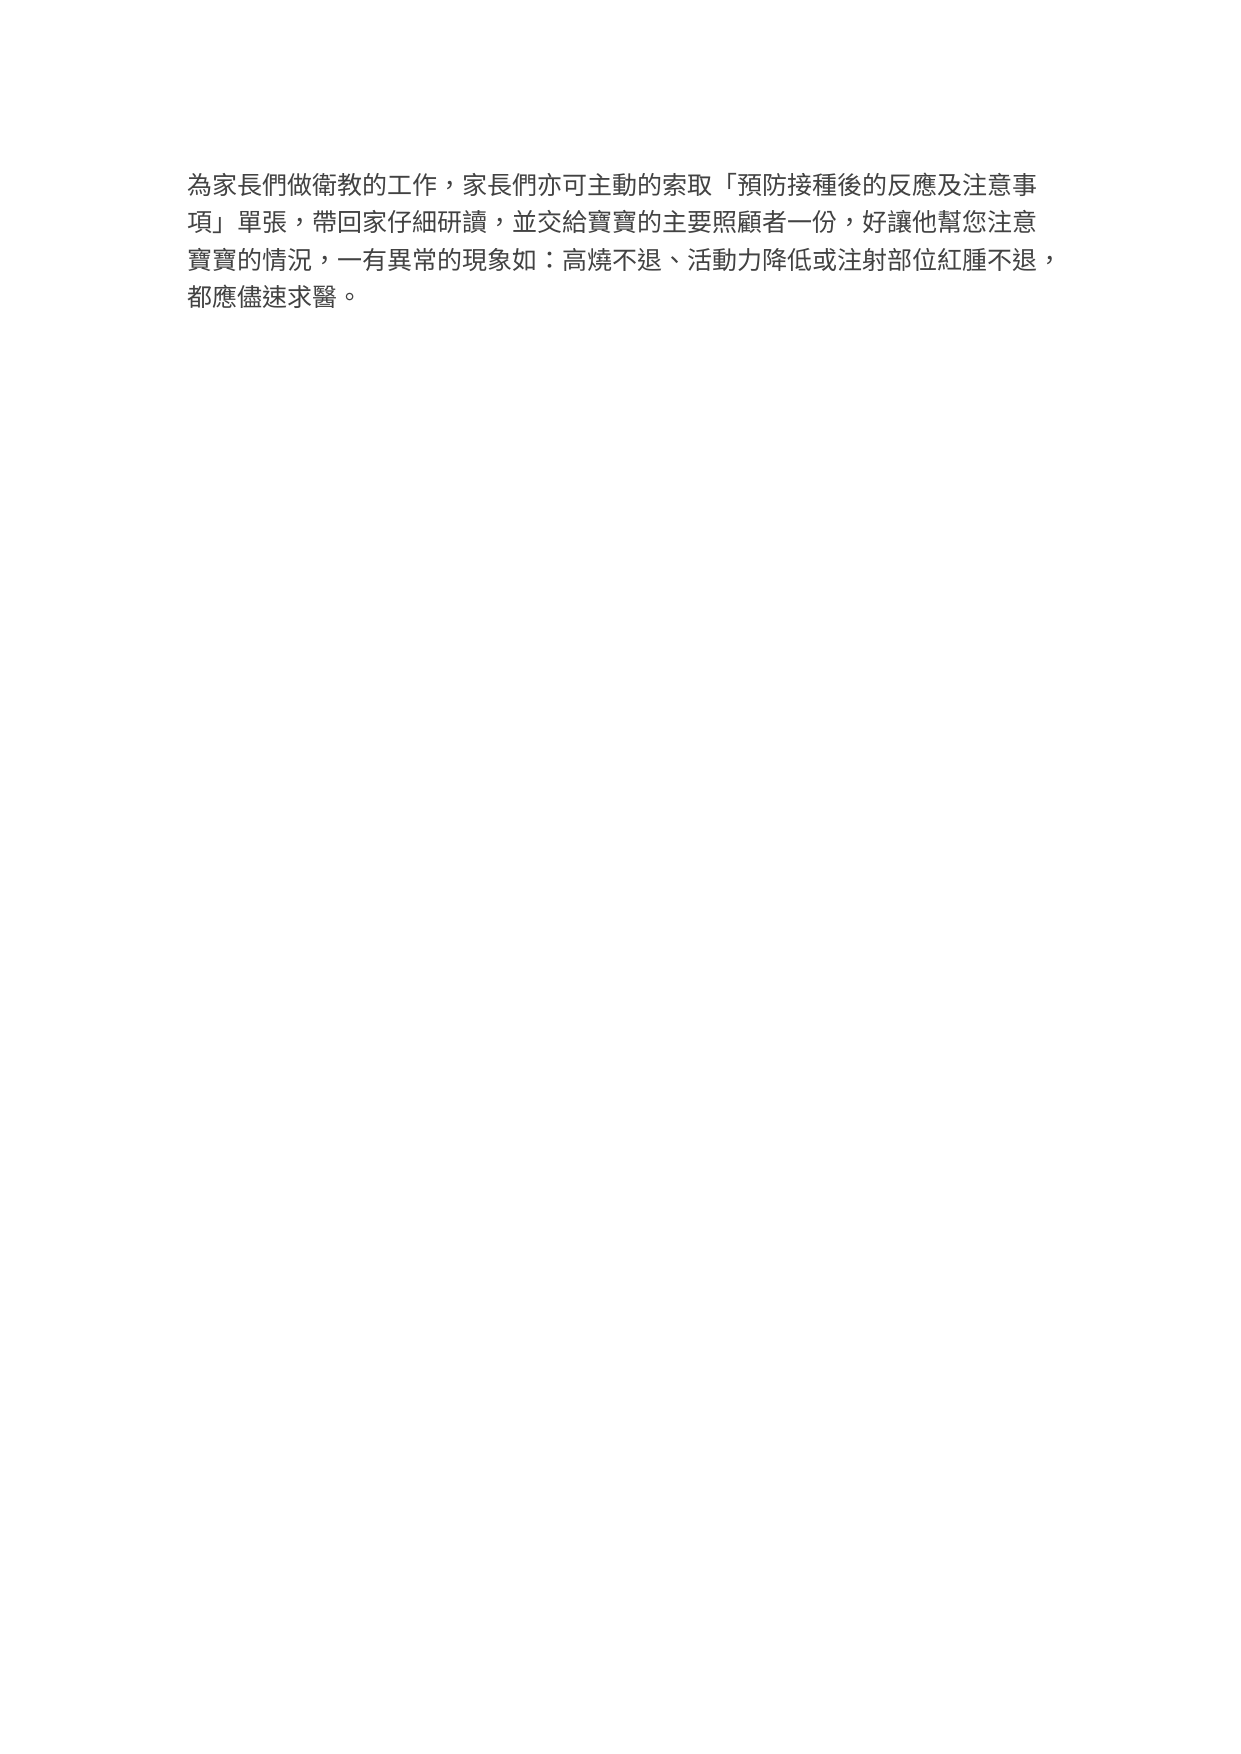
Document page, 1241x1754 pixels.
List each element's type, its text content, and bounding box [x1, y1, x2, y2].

text 注射後的照顧 經過完整的事前準備，以及如期順利的施打疫苗之後，可別以為就此大功告成了。在疫苗注射之後，各種疫苗都可能有一些輕微的副作用發生，發燒、注射的局部部位會有腫脹、發紅、結硬塊等些微反應是常見的症狀。一般而言，打完預防針之後仍可照常洗澡，不需要過度憂慮；而注射部位若有紅腫的情況，可施予冰敷；不論在何處施打疫苗，在打完預防針之後，一定都會有醫護人員為家長們做衛教的工作，家長們亦可主動的索取「預防接種後的反應及注意事項」單張，帶回家仔細研讀，並交給寶寶的主要照顧者一份，好讓他幫您注意寶寶的情況，一有異常的現象如：高燒不退、活動力降低或注射部位紅腫不退，都應儘速求醫。 [187, 164, 1053, 314]
